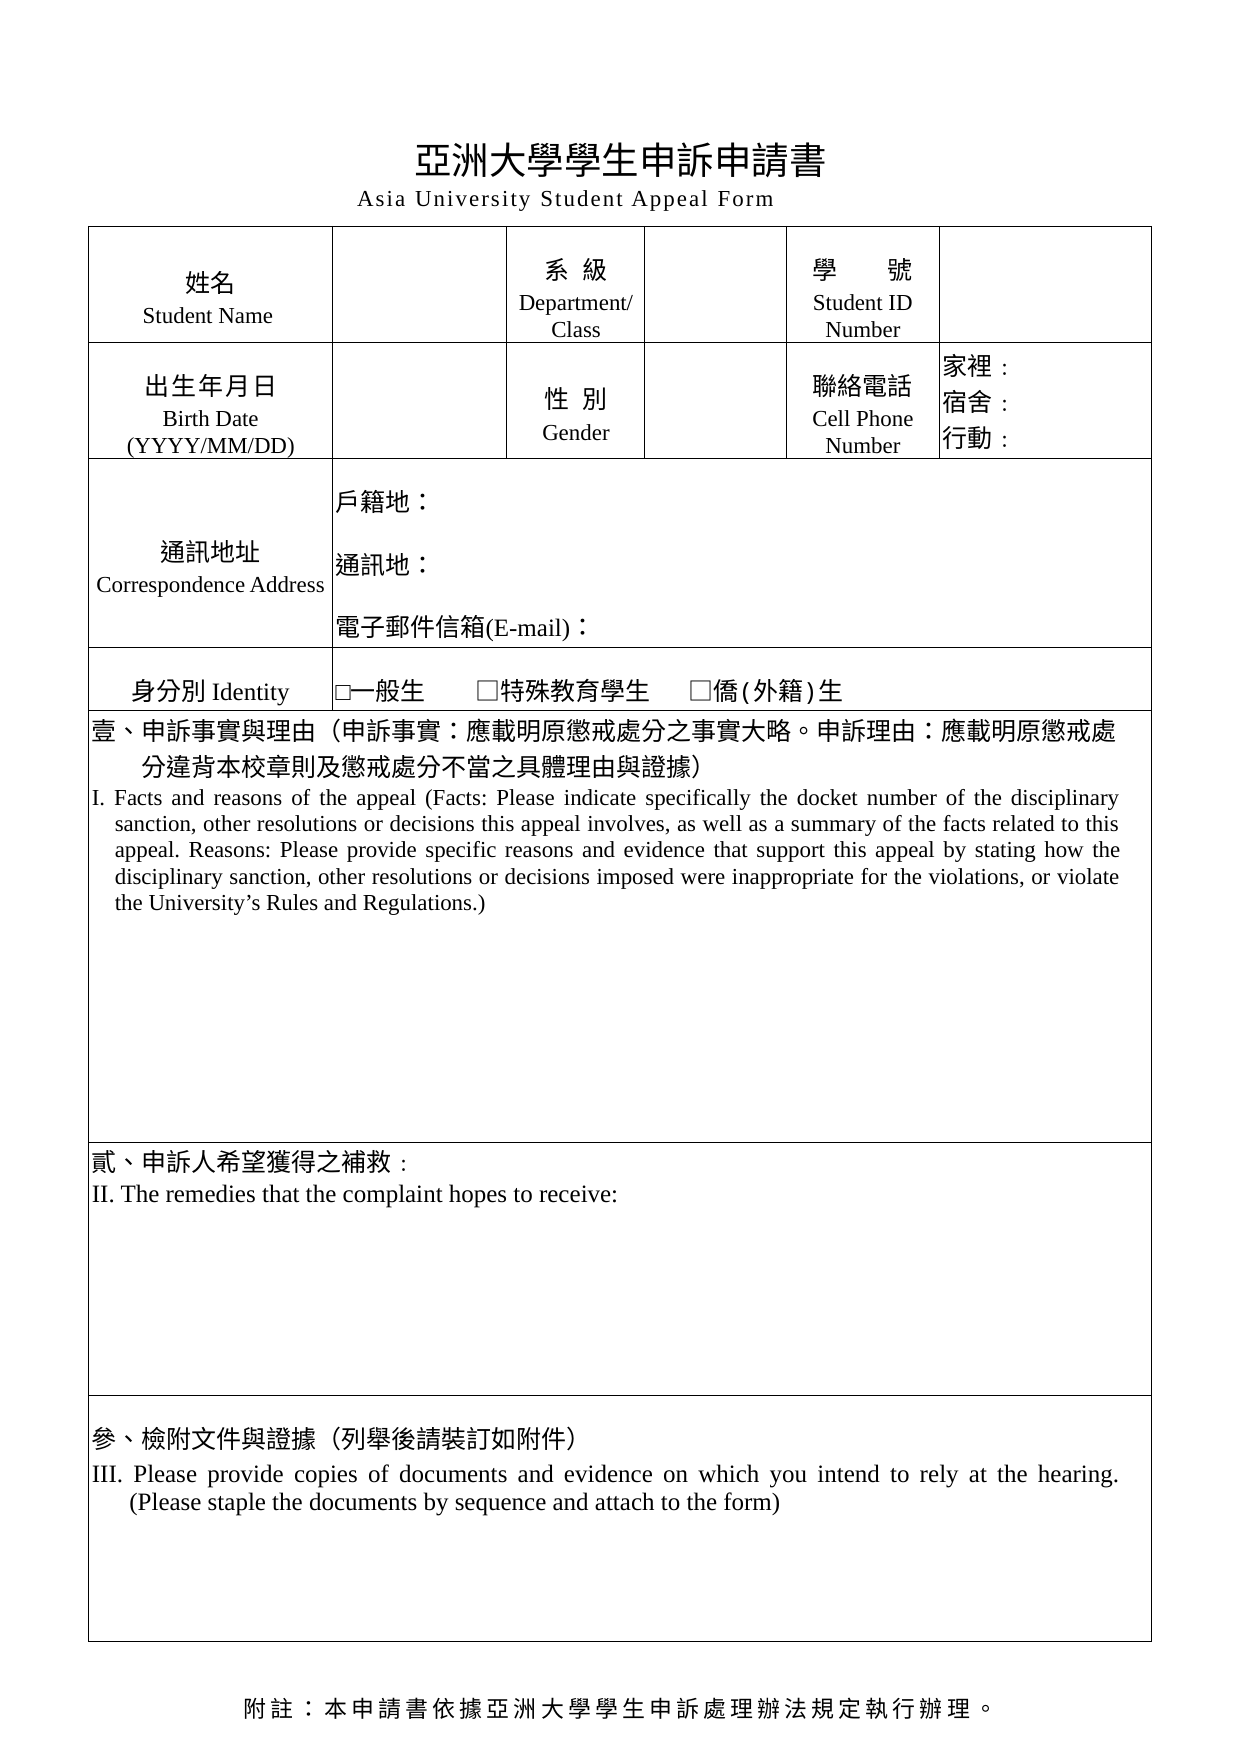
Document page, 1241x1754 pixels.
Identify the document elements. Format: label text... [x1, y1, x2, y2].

table_cell 壹、申訴事實與理由（申訴事實：應載明原懲戒處分之事實大略。申訴理由：應載明原懲戒處分違背本校章則及懲戒處分不當之具體理由與證據） I. Facts and reasons of the appeal (Facts: Please indicate specifically the docket number of the disciplinary sanction, other resolutions or decisions this appeal involves, as well as a summary of the facts related to this appeal. Reasons: Please provide specific reasons and evidence that support this appeal by stating how the disciplinary sanction, other resolutions or decisions imposed were inappropriate for the violations, or violate the University’s Rules and Regulations.) [89, 711, 1151, 1142]
table_cell 出生年月日 Birth Date (YYYY/MM/DD) [89, 343, 332, 458]
table_cell 聯絡電話 Cell Phone Number [787, 343, 939, 458]
table_cell [645, 227, 786, 342]
table_cell 系 級 Department/ Class [507, 227, 644, 342]
table_cell [940, 227, 1151, 342]
table_cell [645, 343, 786, 458]
table_cell 身分別Identity [89, 648, 332, 710]
table_header 亞洲大學學生申訴申請書 Asia University Student Appeal Form [89, 131, 1152, 226]
table_cell 學 號 Student ID Number [787, 227, 939, 342]
table_cell 通訊地址 Correspondence Address [89, 459, 332, 647]
table_cell 性 別 Gender [507, 343, 644, 458]
table_cell □一般生 □特殊教育學生 □僑(外籍)生 [333, 648, 1151, 710]
table_cell 參、檢附文件與證據（列舉後請裝訂如附件） III. Please provide copies of documents and evidence on which you intend to rely at the hearing. (Please staple the documents by sequence and attach to the form) [89, 1396, 1151, 1641]
table_cell [333, 227, 506, 342]
table_cell 戶籍地： 通訊地： 電子郵件信箱(E-mail)： [333, 459, 1151, 647]
table_cell 家裡﹕ 宿舍﹕ 行動﹕ [940, 343, 1151, 458]
table_cell 姓名 Student Name [89, 227, 332, 342]
table_cell 貳、申訴人希望獲得之補救﹕ II. The remedies that the complaint hopes to receive: [89, 1143, 1151, 1395]
table_cell [333, 343, 506, 458]
